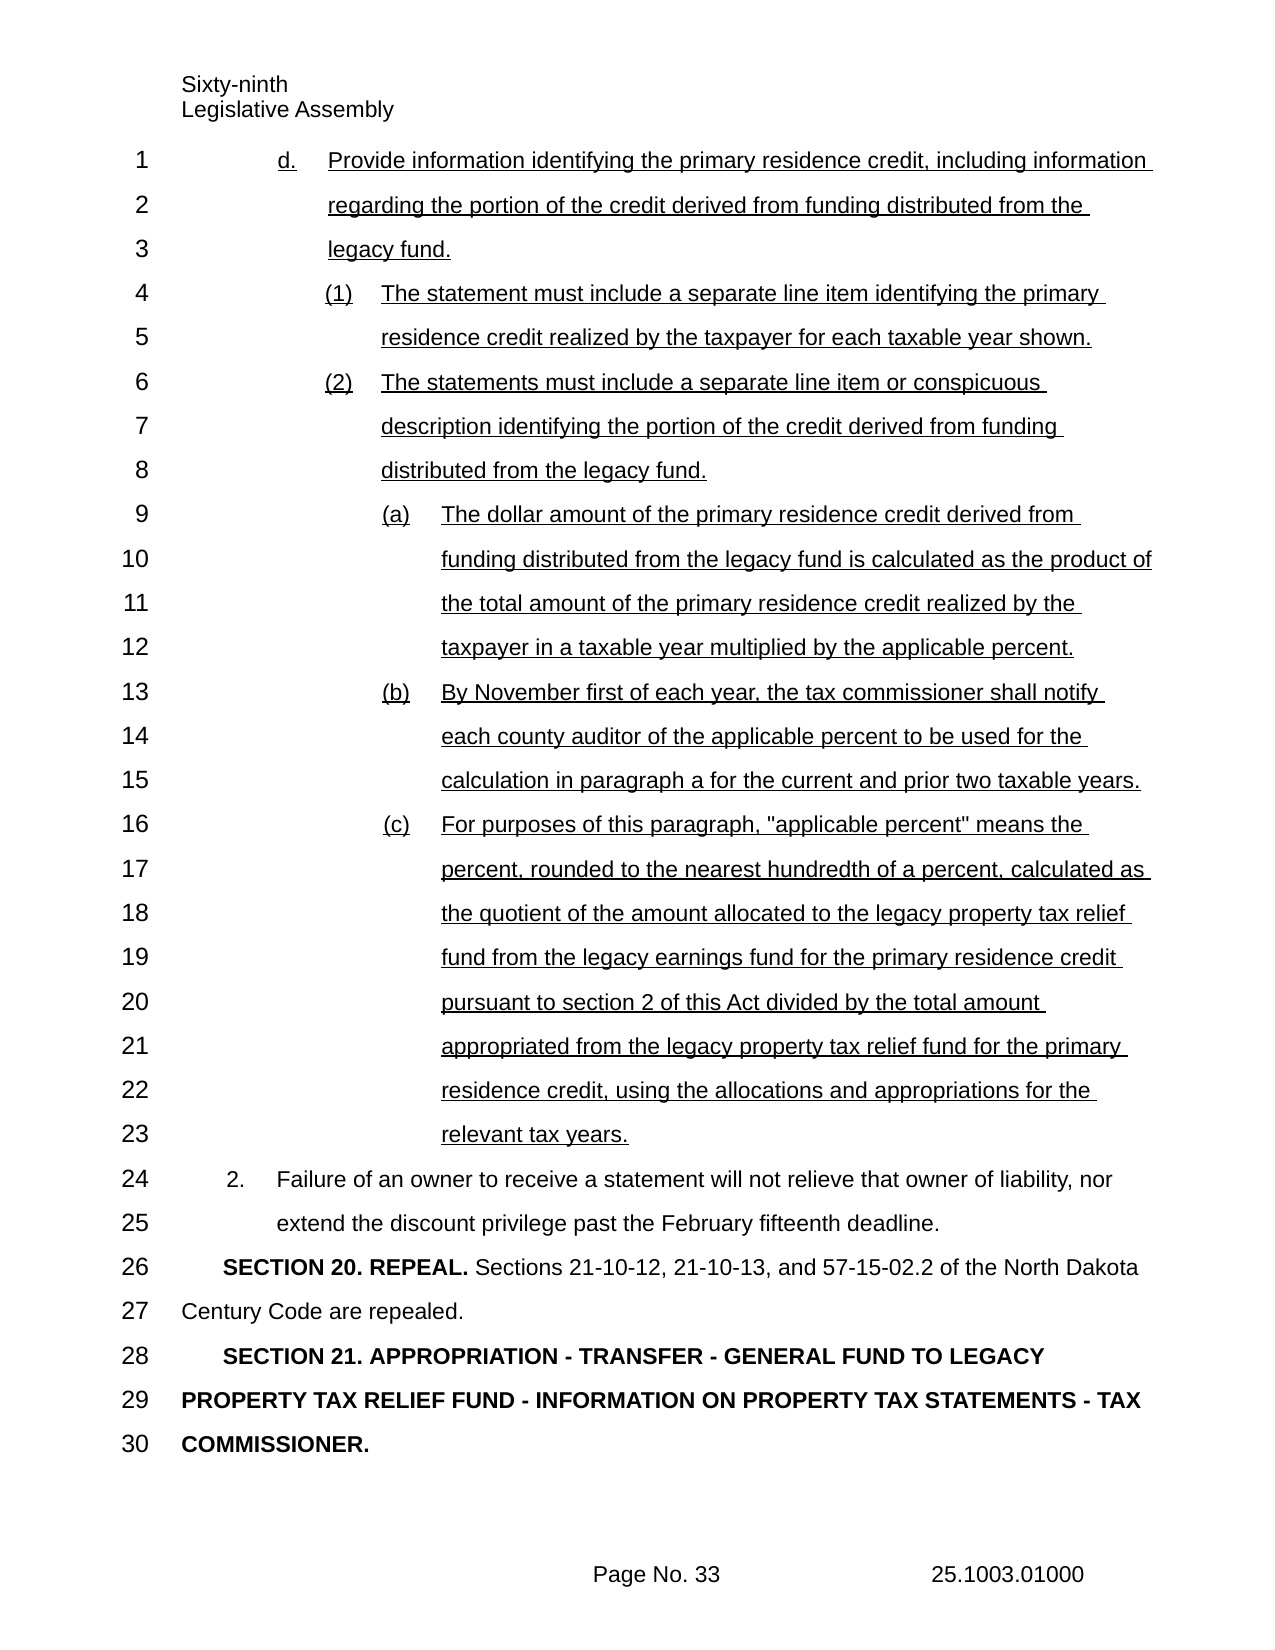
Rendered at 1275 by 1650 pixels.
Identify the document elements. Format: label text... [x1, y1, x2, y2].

text SECTION 21. APPROPRIATION - TRANSFER - GENERAL FUND TO LEGACY PROPERTY TAX RELIEF FUND - INFORMATION ON PROPERTY TAX STATEMENTS - TAX COMMISSIONER. [181, 1329, 1154, 1461]
text (c) For purposes of this paragraph, "applicable percent" means the percent, rounded to the nearest hundredth of a percent, calculated as the quotient of the amount allocated to the legacy property tax relief fund from the legacy earnings fund for the primary residence credit pursuant to section 2 of this Act divided by the total amount appropriated from the legacy property tax relief fund for the primary residence credit, using the allocations and appropriations for the relevant tax years. [181, 797, 1154, 1152]
text d. Provide information identifying the primary residence credit, including information regarding the portion of the credit derived from funding distributed from the legacy fund. [181, 133, 1154, 266]
text 2. Failure of an owner to receive a statement will not relieve that owner of liability, nor extend the discount privilege past the February fifteenth deadline. [181, 1152, 1154, 1240]
text (b) By November first of each year, the tax commissioner shall notify each county auditor of the applicable percent to be used for the calculation in paragraph a for the current and prior two taxable years. [181, 664, 1154, 797]
text (2) The statements must include a separate line item or conspicuous description identifying the portion of the credit derived from funding distributed from the legacy fund. [181, 355, 1154, 487]
text (1) The statement must include a separate line item identifying the primary residence credit realized by the taxpayer for each taxable year shown. [181, 266, 1154, 355]
text SECTION 20. REPEAL. Sections 21‑10‑12, 21‑10‑13, and 57‑15‑02.2 of the North Dakota Century Code are repealed. [181, 1240, 1154, 1329]
text (a) The dollar amount of the primary residence credit derived from funding distributed from the legacy fund is calculated as the product of the total amount of the primary residence credit realized by the taxpayer in a taxable year multiplied by the applicable percent. [181, 487, 1154, 664]
